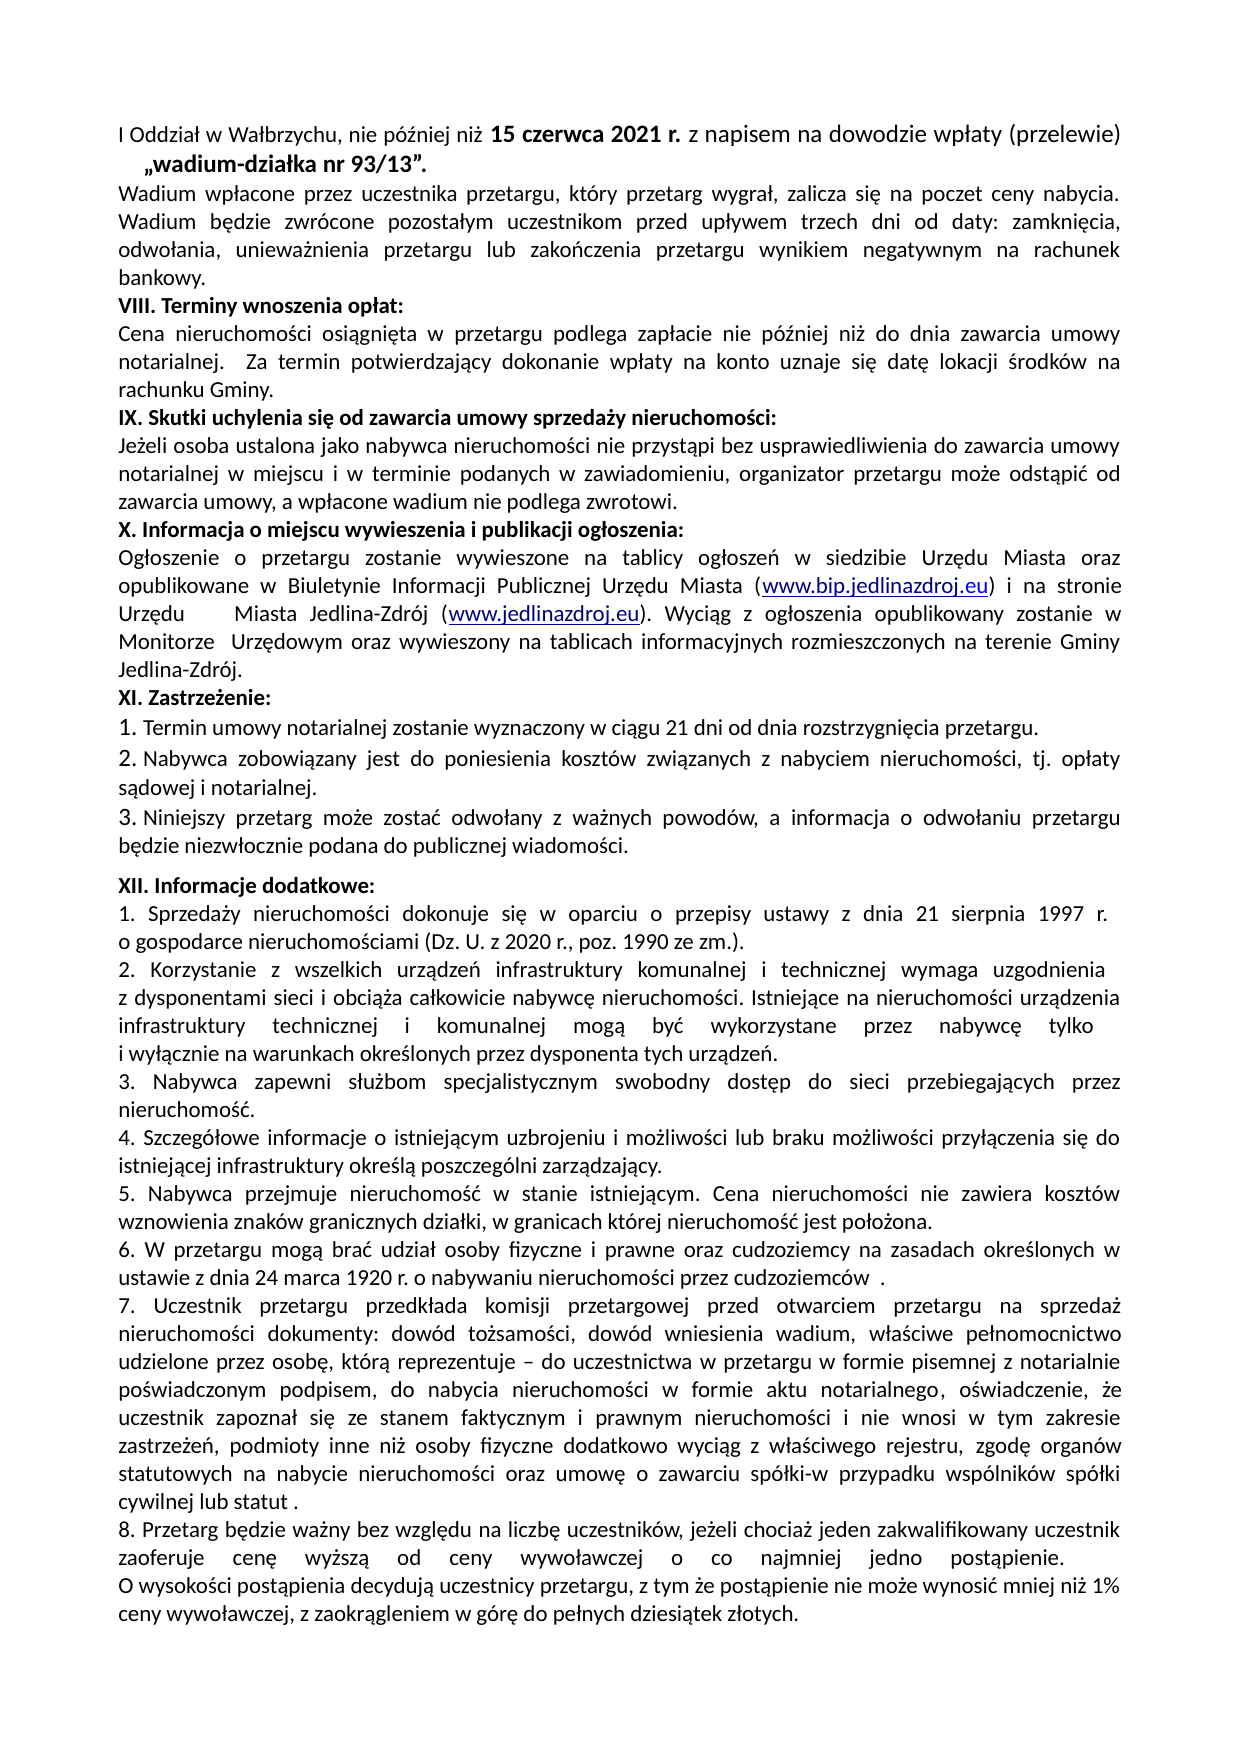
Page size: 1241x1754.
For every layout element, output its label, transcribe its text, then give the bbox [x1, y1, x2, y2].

text XI. Zastrzeżenie: [118, 683, 1122, 712]
text 8. Przetarg będzie ważny bez względu na liczbę uczestników, jeżeli chociaż jeden zakwalifikowany uczestnik zaoferuje cenę wyższą od ceny wywoławczej o co najmniej jedno postąpienie. O wysokości postąpienia decydują uczestnicy przetargu, z tym że postąpienie nie może wynosić mniej niż 1% ceny wywoławczej, z zaokrągleniem w górę do pełnych dziesiątek złotych. [118, 1515, 1122, 1627]
list Niniejszy przetarg może zostać odwołany z ważnych powodów, a informacja o odwołaniu przetargu będzie niezwłocznie podana do publicznej wiadomości. [118, 801, 1122, 859]
text 6. W przetargu mogą brać udział osoby fizyczne i prawne oraz cudzoziemcy na zasadach określonych w ustawie z dnia 24 marca 1920 r. o nabywaniu nieruchomości przez cudzoziemców . [118, 1235, 1122, 1291]
text 5. Nabywca przejmuje nieruchomość w stanie istniejącym. Cena nieruchomości nie zawiera kosztów wznowienia znaków granicznych działki, w granicach której nieruchomość jest położona. [118, 1179, 1122, 1235]
text 2. Korzystanie z wszelkich urządzeń infrastruktury komunalnej i technicznej wymaga uzgodnienia z dysponentami sieci i obciąża całkowicie nabywcę nieruchomości. Istniejące na nieruchomości urządzenia infrastruktury technicznej i komunalnej mogą być wykorzystane przez nabywcę tylko i wyłącznie na warunkach określonych przez dysponenta tych urządzeń. [118, 955, 1122, 1067]
text 7. Uczestnik przetargu przedkłada komisji przetargowej przed otwarciem przetargu na sprzedaż nieruchomości dokumenty: dowód tożsamości, dowód wniesienia wadium, właściwe pełnomocnictwo udzielone przez osobę, którą reprezentuje – do uczestnictwa w przetargu w formie pisemnej z notarialnie poświadczonym podpisem, do nabycia nieruchomości w formie aktu notarialnego, oświadczenie, że uczestnik zapoznał się ze stanem faktycznym i prawnym nieruchomości i nie wnosi w tym zakresie zastrzeżeń, podmioty inne niż osoby fizyczne dodatkowo wyciąg z właściwego rejestru, zgodę organów statutowych na nabycie nieruchomości oraz umowę o zawarciu spółki-w przypadku wspólników spółki cywilnej lub statut . [118, 1291, 1122, 1515]
text Cena nieruchomości osiągnięta w przetargu podlega zapłacie nie później niż do dnia zawarcia umowy notarialnej. Za termin potwierdzający dokonanie wpłaty na konto uznaje się datę lokacji środków na rachunku Gminy. [118, 319, 1122, 403]
text 1. Sprzedaży nieruchomości dokonuje się w oparciu o przepisy ustawy z dnia 21 sierpnia 1997 r. o gospodarce nieruchomościami (Dz. U. z 2020 r., poz. 1990 ze zm.). [118, 899, 1122, 955]
list Termin umowy notarialnej zostanie wyznaczony w ciągu 21 dni od dnia rozstrzygnięcia przetargu. [118, 712, 1122, 742]
text 3. Nabywca zapewni służbom specjalistycznym swobodny dostęp do sieci przebiegających przez nieruchomość. [118, 1067, 1122, 1123]
text X. Informacja o miejscu wywieszenia i publikacji ogłoszenia: [118, 515, 1122, 543]
text Jeżeli osoba ustalona jako nabywca nieruchomości nie przystąpi bez usprawiedliwienia do zawarcia umowy notarialnej w miejscu i w terminie podanych w zawiadomieniu, organizator przetargu może odstąpić od zawarcia umowy, a wpłacone wadium nie podlega zwrotowi. [118, 431, 1122, 515]
text VIII. Terminy wnoszenia opłat: [118, 291, 1122, 319]
text I Oddział w Wałbrzychu, nie później niż 15 czerwca 2021 r. z napisem na dowodzie wpłaty (przelewie) „wadium-działka nr 93/13”. [118, 118, 1122, 179]
text Wadium wpłacone przez uczestnika przetargu, który przetarg wygrał, zalicza się na poczet ceny nabycia. Wadium będzie zwrócone pozostałym uczestnikom przed upływem trzech dni od daty: zamknięcia, odwołania, unieważnienia przetargu lub zakończenia przetargu wynikiem negatywnym na rachunek bankowy. [118, 179, 1122, 291]
text XII. Informacje dodatkowe: [118, 871, 1122, 899]
text IX. Skutki uchylenia się od zawarcia umowy sprzedaży nieruchomości: [118, 403, 1122, 431]
list Nabywca zobowiązany jest do poniesienia kosztów związanych z nabyciem nieruchomości, tj. opłaty sądowej i notarialnej. [118, 742, 1122, 801]
text Ogłoszenie o przetargu zostanie wywieszone na tablicy ogłoszeń w siedzibie Urzędu Miasta oraz opublikowane w Biuletynie Informacji Publicznej Urzędu Miasta (www.bip.jedlinazdroj.eu) i na stronie Urzędu Miasta Jedlina-Zdrój (www.jedlinazdroj.eu). Wyciąg z ogłoszenia opublikowany zostanie w Monitorze Urzędowym oraz wywieszony na tablicach informacyjnych rozmieszczonych na terenie Gminy Jedlina-Zdrój. [118, 543, 1122, 683]
text 4. Szczegółowe informacje o istniejącym uzbrojeniu i możliwości lub braku możliwości przyłączenia się do istniejącej infrastruktury określą poszczególni zarządzający. [118, 1123, 1122, 1179]
